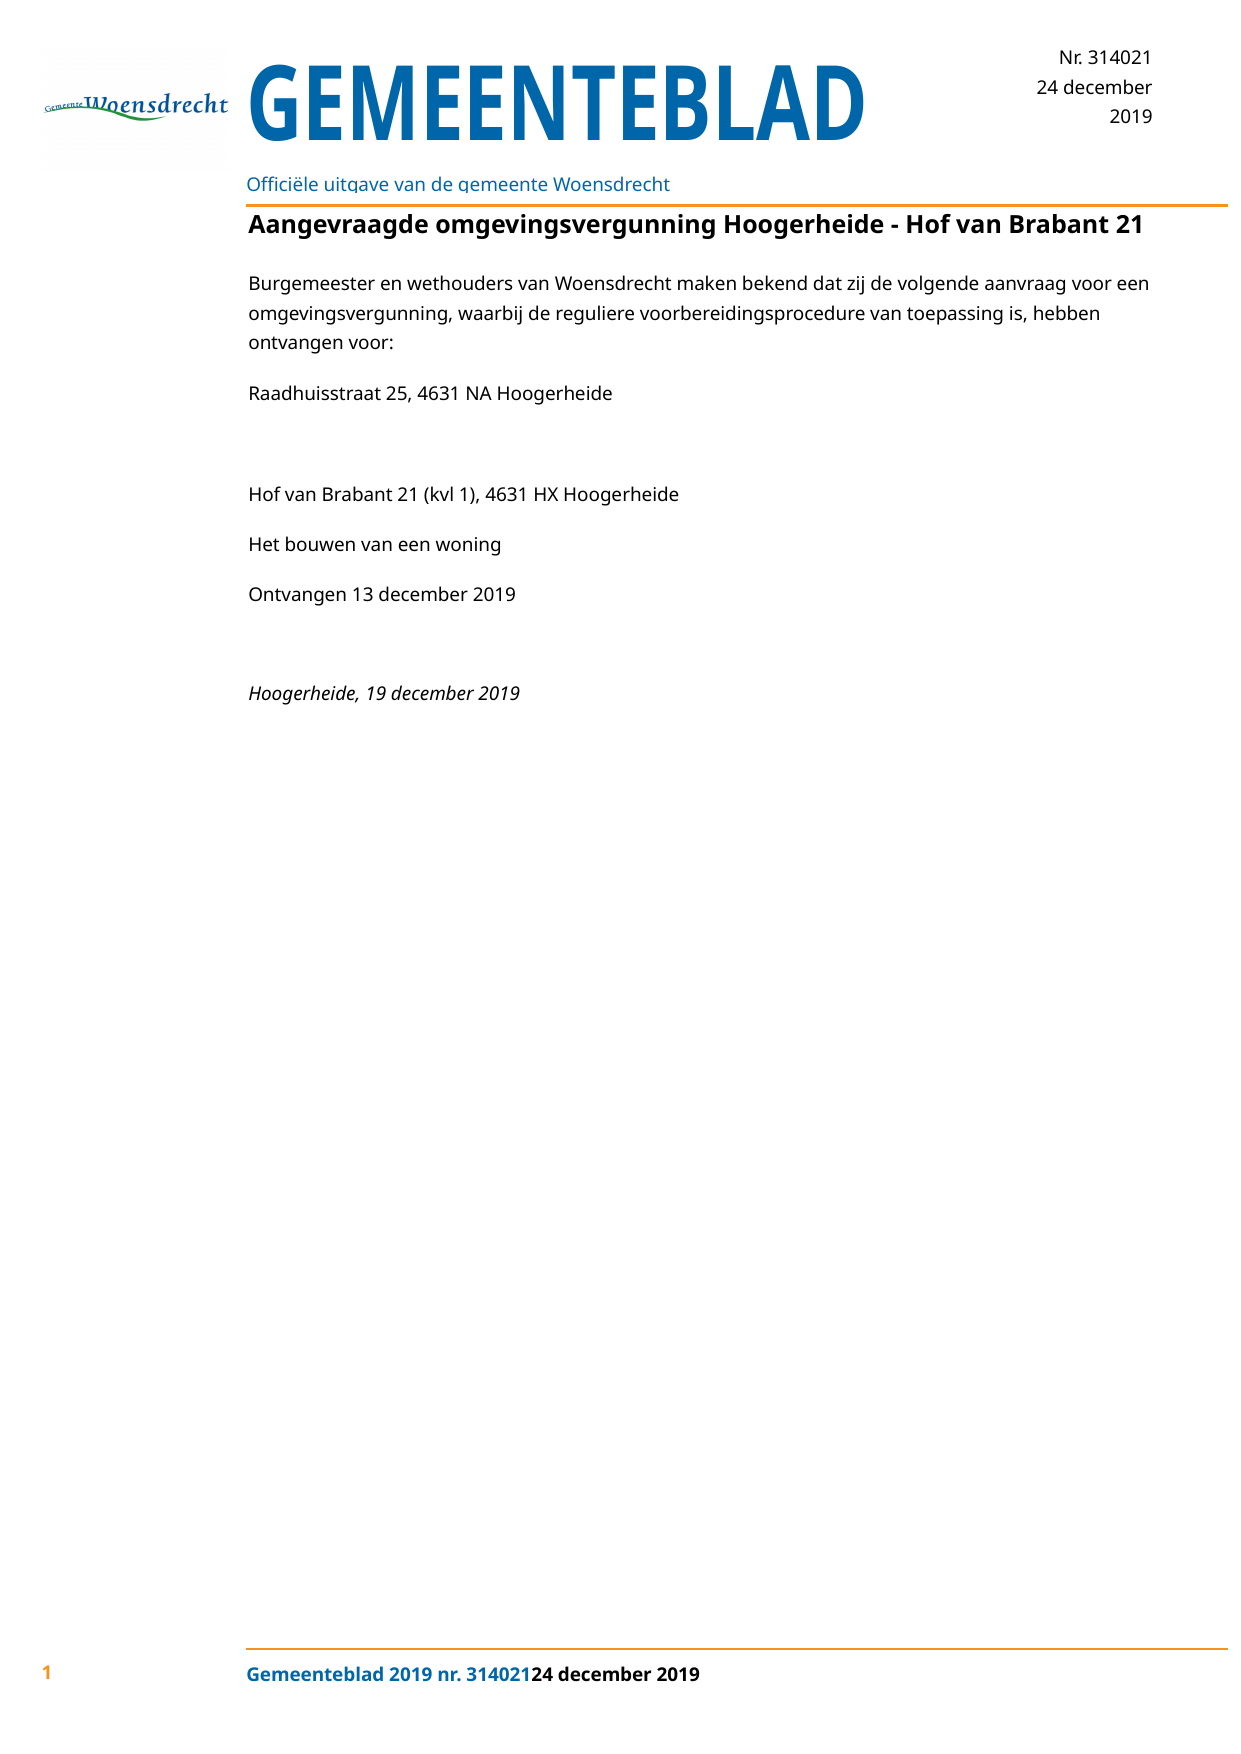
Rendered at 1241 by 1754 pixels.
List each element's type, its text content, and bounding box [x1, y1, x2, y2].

text Hof van Brabant 21 (kvl 1), 4631 HX Hoogerheide [248, 481, 1152, 506]
text Het bouwen van een woning [248, 531, 1152, 557]
text Ontvangen 13 december 2019 [248, 582, 1152, 607]
text Hoogerheide, 19 december 2019 [248, 680, 1152, 706]
text Burgemeester en wethouders van Woensdrecht maken bekend dat zij de volgende aanvraag voor een omgevingsvergunning, waarbij de reguliere voorbereidingsprocedure van toepassing is, hebben ontvangen voor: [248, 270, 1152, 355]
picture [41, 47, 231, 172]
text Raadhuisstraat 25, 4631 NA Hoogerheide [248, 380, 1152, 406]
text Aangevraagde omgevingsvergunning Hoogerheide - Hof van Brabant 21 [248, 207, 1152, 241]
